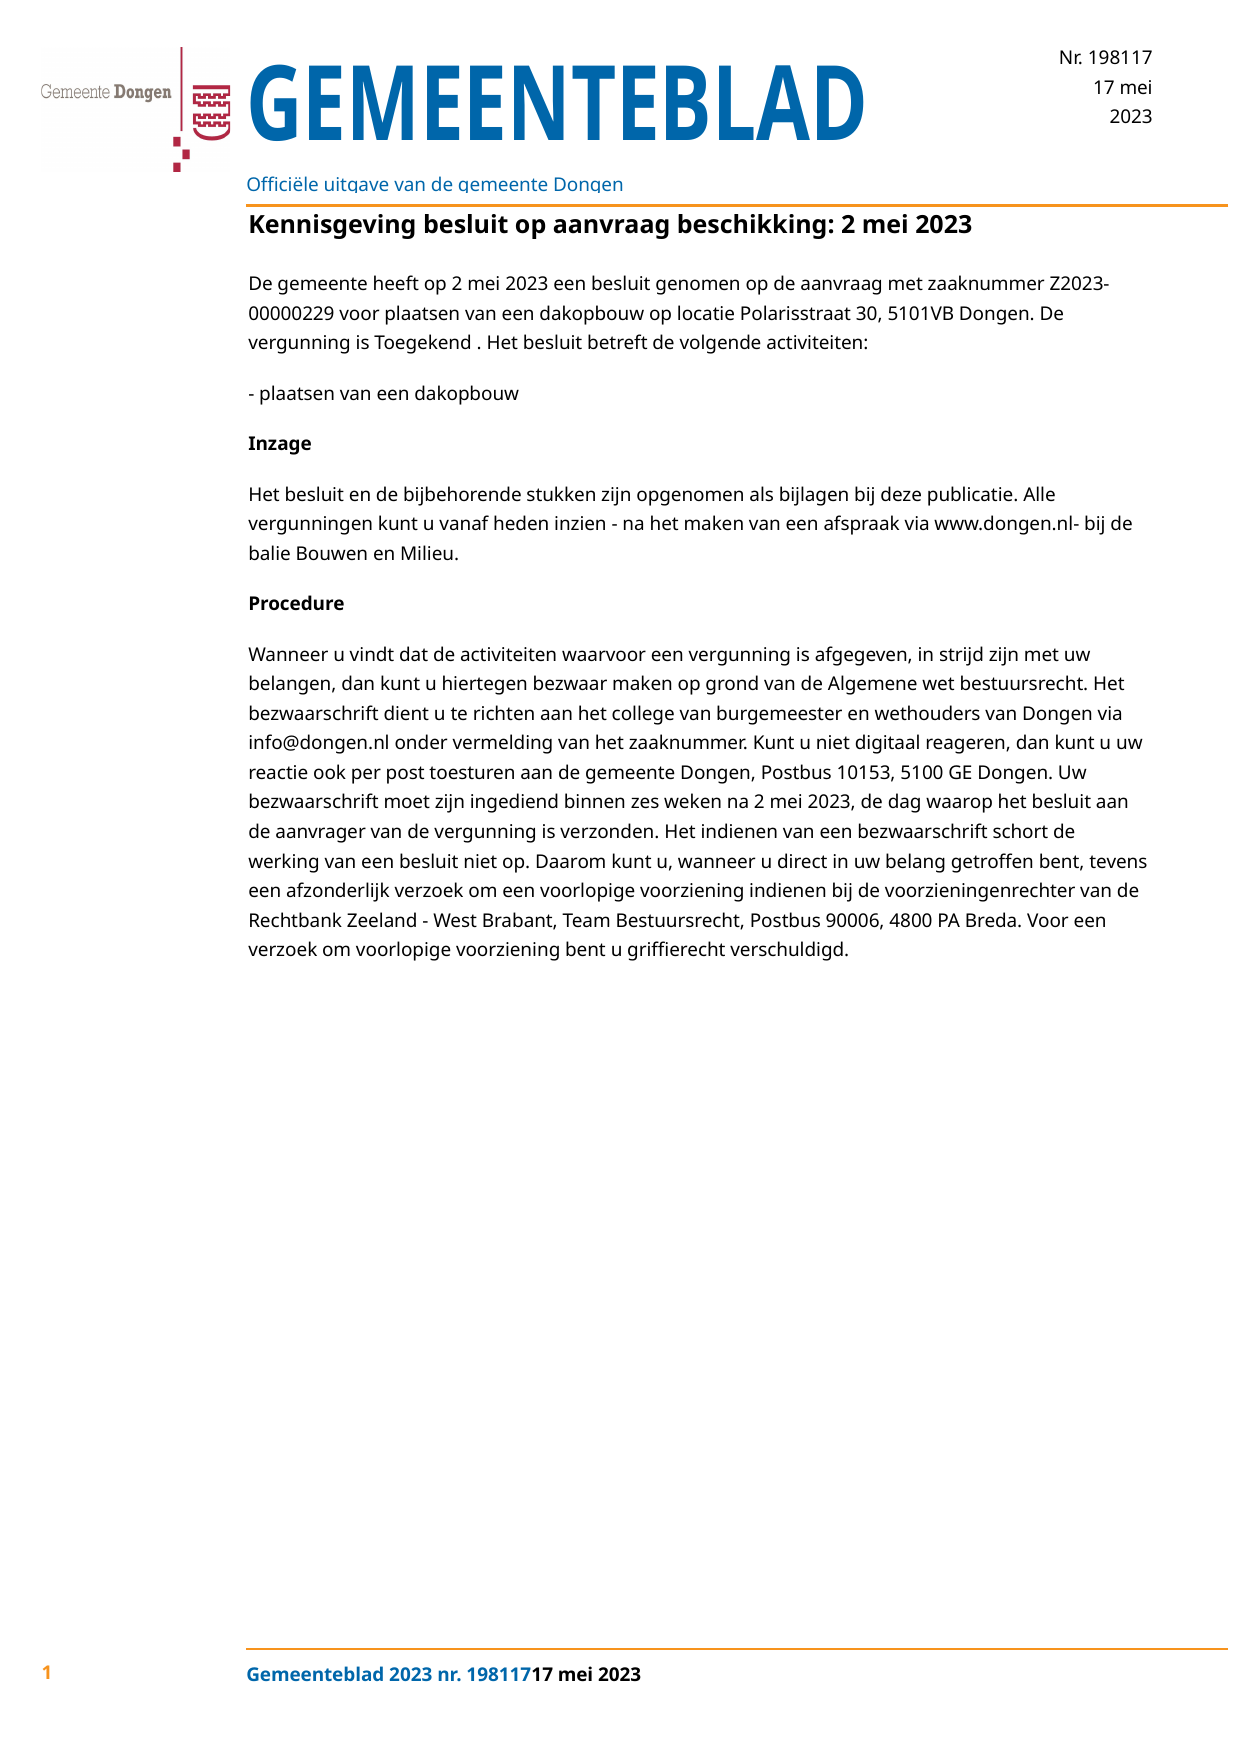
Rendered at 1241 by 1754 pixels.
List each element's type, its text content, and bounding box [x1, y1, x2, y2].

text Kennisgeving besluit op aanvraag beschikking: 2 mei 2023 [248, 207, 1152, 241]
text Procedure [248, 590, 1152, 616]
text Inzage [248, 430, 1152, 456]
text Wanneer u vindt dat de activiteiten waarvoor een vergunning is afgegeven, in strijd zijn met uw belangen, dan kunt u hiertegen bezwaar maken op grond van de Algemene wet bestuursrecht. Het bezwaarschrift dient u te richten aan het college van burgemeester en wethouders van Dongen via info@dongen.nl onder vermelding van het zaaknummer. Kunt u niet digitaal reageren, dan kunt u uw reactie ook per post toesturen aan de gemeente Dongen, Postbus 10153, 5100 GE Dongen. Uw bezwaarschrift moet zijn ingediend binnen zes weken na 2 mei 2023, de dag waarop het besluit aan de aanvrager van de vergunning is verzonden. Het indienen van een bezwaarschrift schort de werking van een besluit niet op. Daarom kunt u, wanneer u direct in uw belang getroffen bent, tevens een afzonderlijk verzoek om een voorlopige voorziening indienen bij de voorzieningenrechter van de Rechtbank Zeeland - West Brabant, Team Bestuursrecht, Postbus 90006, 4800 PA Breda. Voor een verzoek om voorlopige voorziening bent u griffierecht verschuldigd. [248, 641, 1152, 962]
picture [41, 47, 231, 172]
text De gemeente heeft op 2 mei 2023 een besluit genomen op de aanvraag met zaaknummer Z2023-00000229 voor plaatsen van een dakopbouw op locatie Polarisstraat 30, 5101VB Dongen. De vergunning is Toegekend . Het besluit betreft de volgende activiteiten: [248, 270, 1152, 355]
text - plaatsen van een dakopbouw [248, 380, 1152, 406]
text Het besluit en de bijbehorende stukken zijn opgenomen als bijlagen bij deze publicatie. Alle vergunningen kunt u vanaf heden inzien - na het maken van een afspraak via www.dongen.nl- bij de balie Bouwen en Milieu. [248, 481, 1152, 566]
